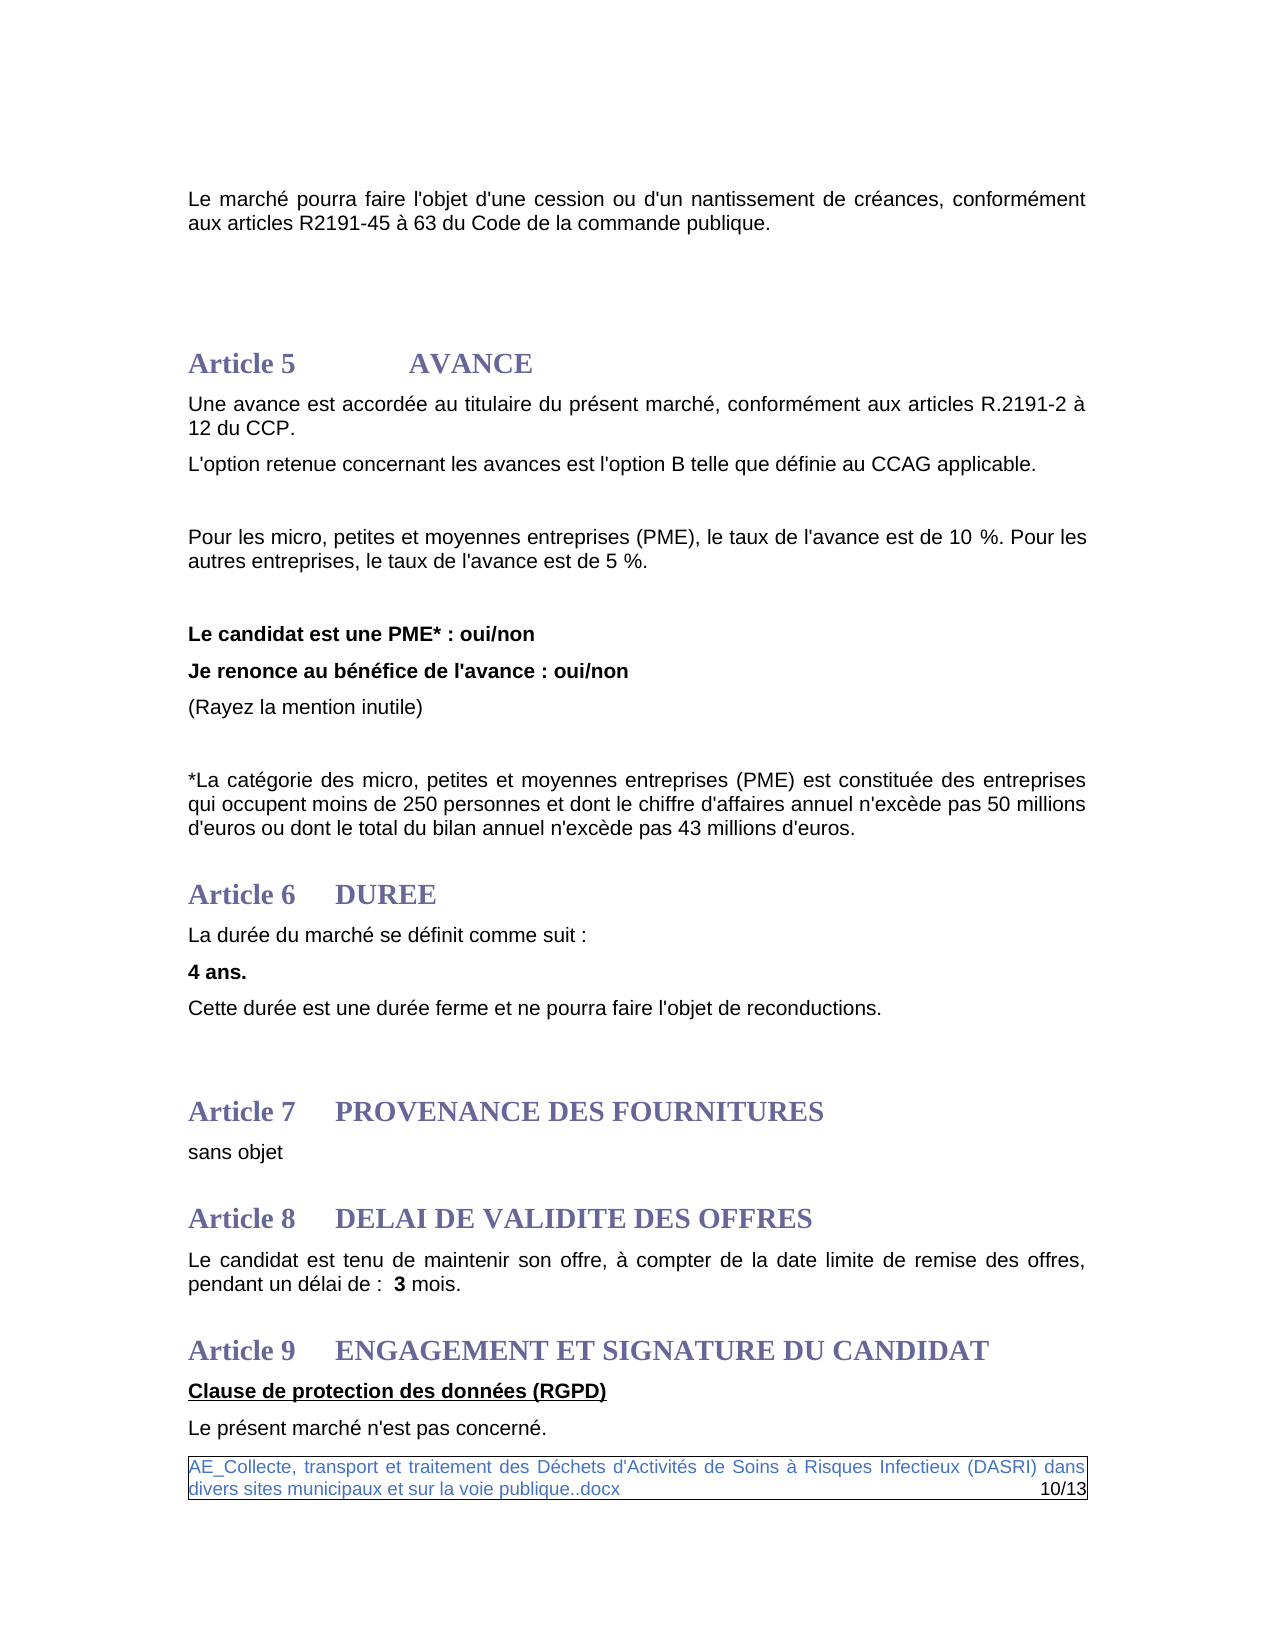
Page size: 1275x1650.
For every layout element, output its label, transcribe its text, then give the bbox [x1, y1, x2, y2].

text Le candidat est tenu de maintenir son offre, à compter de la date limite de remise des offres, pendant un délai de : 3 mois. [188, 1248, 1087, 1296]
text *La catégorie des micro, petites et moyennes entreprises (PME) est constituée des entreprises qui occupent moins de 250 personnes et dont le chiffre d'affaires annuel n'excède pas 50 millions d'euros ou dont le total du bilan annuel n'excède pas 43 millions d'euros. [188, 768, 1087, 840]
subtitle Article 5 AVANCE [188, 346, 1087, 379]
text Une avance est accordée au titulaire du présent marché, conformément aux articles R.2191-2 à 12 du CCP. [188, 392, 1087, 440]
text Je renonce au bénéfice de l'avance : oui/non [188, 658, 1087, 682]
text Pour les micro, petites et moyennes entreprises (PME), le taux de l'avance est de 10 %. Pour les autres entreprises, le taux de l'avance est de 5 %. [188, 525, 1087, 573]
text Cette durée est une durée ferme et ne pourra faire l'objet de reconductions. [188, 996, 1087, 1020]
text sans objet [188, 1140, 1087, 1164]
subtitle Article 7 PROVENANCE DES FOURNITURES [188, 1094, 1087, 1128]
text (Rayez la mention inutile) [188, 695, 1087, 719]
text Le marché pourra faire l'objet d'une cession ou d'un nantissement de créances, conformément aux articles R2191-45 à 63 du Code de la commande publique. [188, 186, 1087, 234]
subtitle Article 9 ENGAGEMENT ET SIGNATURE DU CANDIDAT [188, 1333, 1087, 1367]
subtitle Article 6 DUREE [188, 877, 1087, 911]
text L'option retenue concernant les avances est l'option B telle que définie au CCAG applicable. [188, 452, 1087, 476]
text 4 ans. [188, 960, 1087, 984]
subtitle Article 8 DELAI DE VALIDITE DES OFFRES [188, 1202, 1087, 1235]
text Le présent marché n'est pas concerné. [188, 1416, 1087, 1439]
text La durée du marché se définit comme suit : [188, 923, 1087, 947]
text Le candidat est une PME* : oui/non [188, 622, 1087, 646]
text Clause de protection des données (RGPD) [188, 1379, 1087, 1403]
